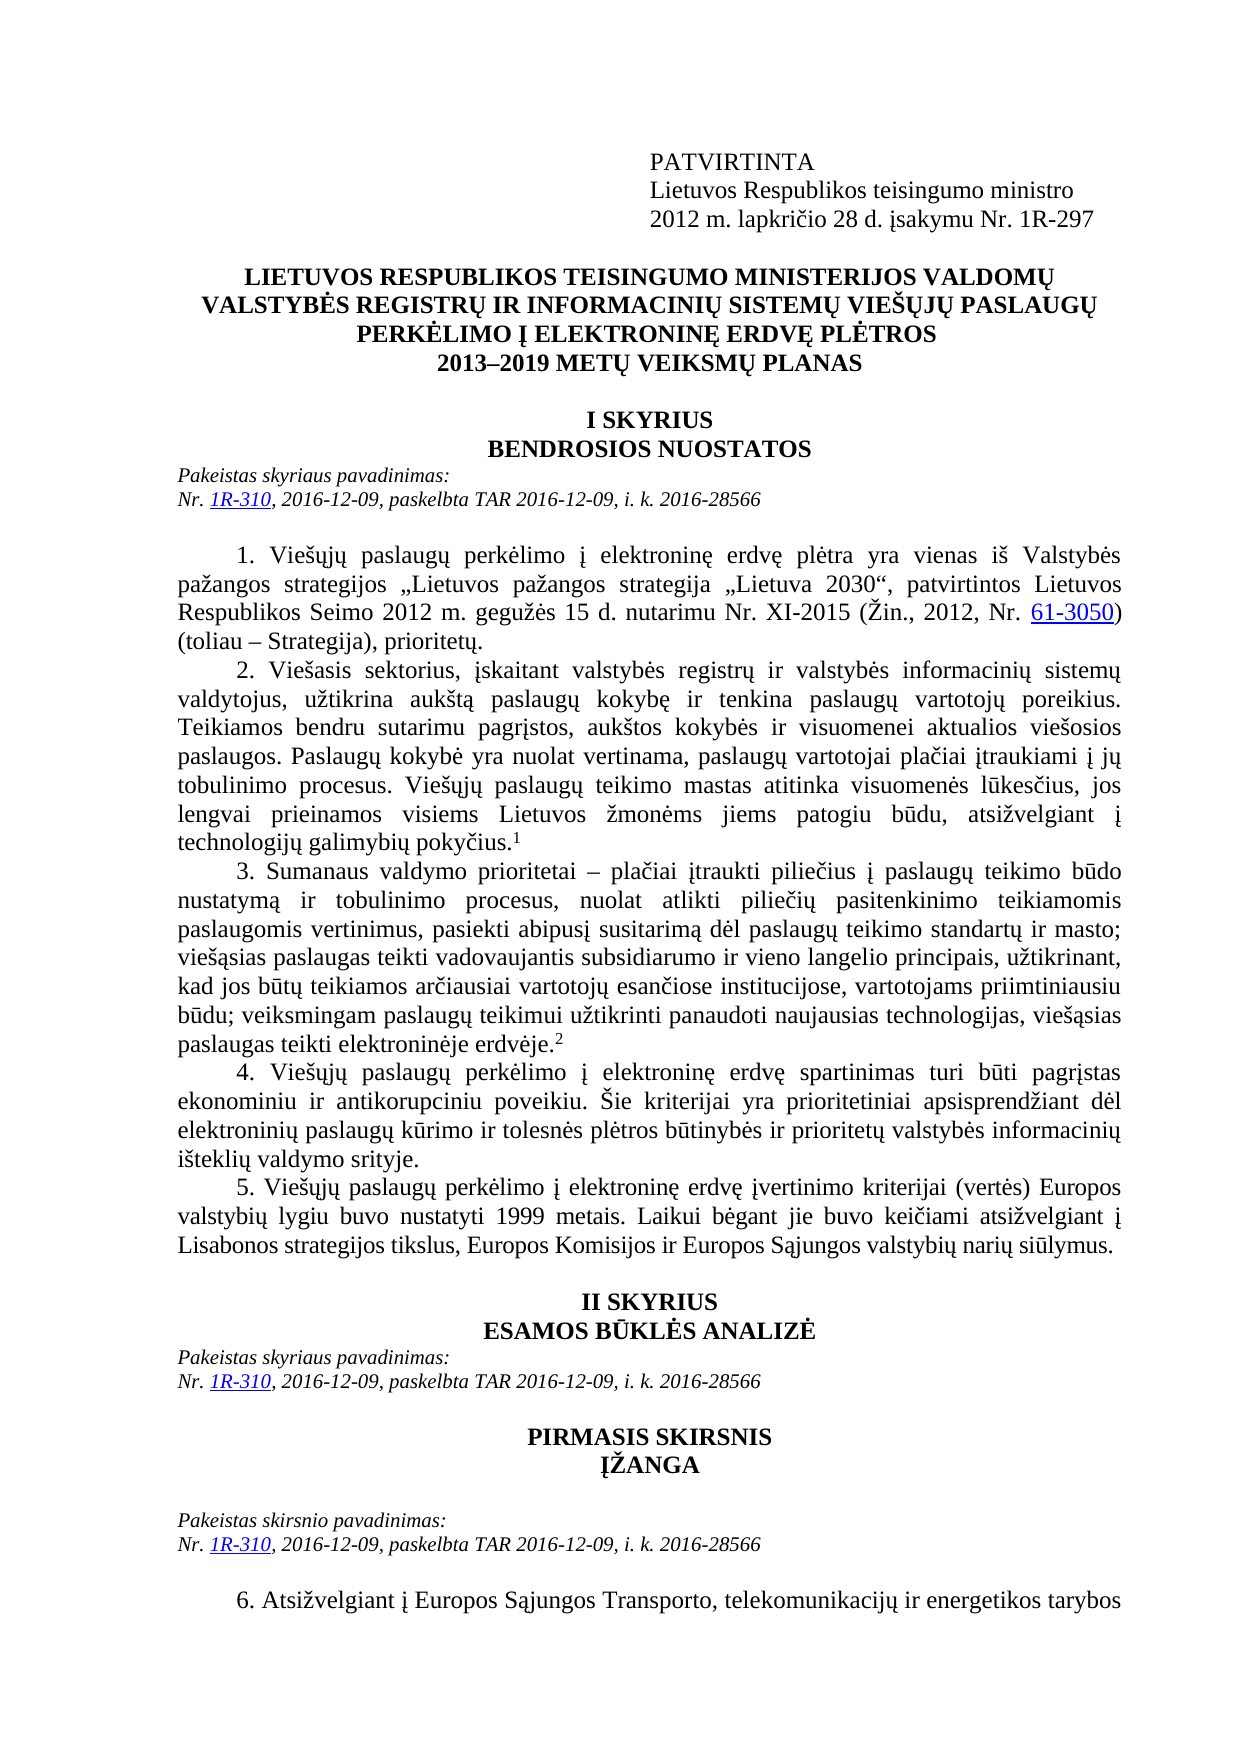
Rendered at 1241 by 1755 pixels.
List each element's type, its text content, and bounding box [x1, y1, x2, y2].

text Nr. 1R-310, 2016-12-09, paskelbta TAR 2016-12-09, i. k. 2016-28566 [177, 1532, 1122, 1556]
text PATVIRTINTA [649, 147, 1122, 176]
text 5. Viešųjų paslaugų perkėlimo į elektroninę erdvę įvertinimo kriterijai (vertės) Europos valstybių lygiu buvo nustatyti 1999 metais. Laikui bėgant jie buvo keičiami atsižvelgiant į Lisabonos strategijos tikslus, Europos Komisijos ir Europos Sąjungos valstybių narių siūlymus. [177, 1172, 1122, 1259]
text ESAMOS BŪKLĖS ANALIZĖ [177, 1316, 1122, 1345]
text II SKYRIUS [177, 1287, 1122, 1316]
text 3. Sumanaus valdymo prioritetai – plačiai įtraukti piliečius į paslaugų teikimo būdo nustatymą ir tobulinimo procesus, nuolat atlikti piliečių pasitenkinimo teikiamomis paslaugomis vertinimus, pasiekti abipusį susitarimą dėl paslaugų teikimo standartų ir masto; viešąsias paslaugas teikti vadovaujantis subsidiarumo ir vieno langelio principais, užtikrinant, kad jos būtų teikiamos arčiausiai vartotojų esančiose institucijose, vartotojams priimtiniausiu būdu; veiksmingam paslaugų teikimui užtikrinti panaudoti naujausias technologijas, viešąsias paslaugas teikti elektroninėje erdvėje.2 [177, 856, 1122, 1057]
text Pakeistas skirsnio pavadinimas: [177, 1508, 1122, 1532]
text 1. Viešųjų paslaugų perkėlimo į elektroninę erdvę plėtra yra vienas iš Valstybės pažangos strategijos „Lietuvos pažangos strategija „Lietuva 2030“, patvirtintos Lietuvos Respublikos Seimo 2012 m. gegužės 15 d. nutarimu Nr. XI-2015 (Žin., 2012, Nr. 61-3050) (toliau – Strategija), prioritetų. [177, 540, 1122, 655]
text Pakeistas skyriaus pavadinimas: [177, 1345, 1122, 1369]
text PIRMASIS SKIRSNIS [177, 1422, 1122, 1451]
text Nr. 1R-310, 2016-12-09, paskelbta TAR 2016-12-09, i. k. 2016-28566 [177, 1369, 1122, 1393]
text Lietuvos Respublikos teisingumo ministro [649, 176, 1122, 204]
text ĮŽANGA [177, 1451, 1122, 1479]
text Nr. 1R-310, 2016-12-09, paskelbta TAR 2016-12-09, i. k. 2016-28566 [177, 487, 1122, 511]
text LIETUVOS RESPUBLIKOS TEISINGUMO MINISTERIJOS VALDOMŲ VALSTYBĖS REGISTRŲ IR INFORMACINIŲ SISTEMŲ VIEŠŲJŲ PASLAUGŲ PERKĖLIMO Į ELEKTRONINĘ ERDVĘ PLĖTROS [177, 262, 1122, 348]
text 2013–2019 METŲ VEIKSMŲ PLANAS [177, 348, 1122, 377]
text BENDROSIOS NUOSTATOS [177, 434, 1122, 463]
text 4. Viešųjų paslaugų perkėlimo į elektroninę erdvę spartinimas turi būti pagrįstas ekonominiu ir antikorupciniu poveikiu. Šie kriterijai yra prioritetiniai apsisprendžiant dėl elektroninių paslaugų kūrimo ir tolesnės plėtros būtinybės ir prioritetų valstybės informacinių išteklių valdymo srityje. [177, 1057, 1122, 1172]
text 2. Viešasis sektorius, įskaitant valstybės registrų ir valstybės informacinių sistemų valdytojus, užtikrina aukštą paslaugų kokybę ir tenkina paslaugų vartotojų poreikius. Teikiamos bendru sutarimu pagrįstos, aukštos kokybės ir visuomenei aktualios viešosios paslaugos. Paslaugų kokybė yra nuolat vertinama, paslaugų vartotojai plačiai įtraukiami į jų tobulinimo procesus. Viešųjų paslaugų teikimo mastas atitinka visuomenės lūkesčius, jos lengvai prieinamos visiems Lietuvos žmonėms jiems patogiu būdu, atsižvelgiant į technologijų galimybių pokyčius.1 [177, 655, 1122, 856]
text 6. Atsižvelgiant į Europos Sąjungos Transporto, telekomunikacijų ir energetikos tarybos [177, 1585, 1122, 1614]
text 2012 m. lapkričio 28 d. įsakymu Nr. 1R-297 [649, 204, 1122, 233]
text I SKYRIUS [177, 406, 1122, 434]
text Pakeistas skyriaus pavadinimas: [177, 463, 1122, 487]
